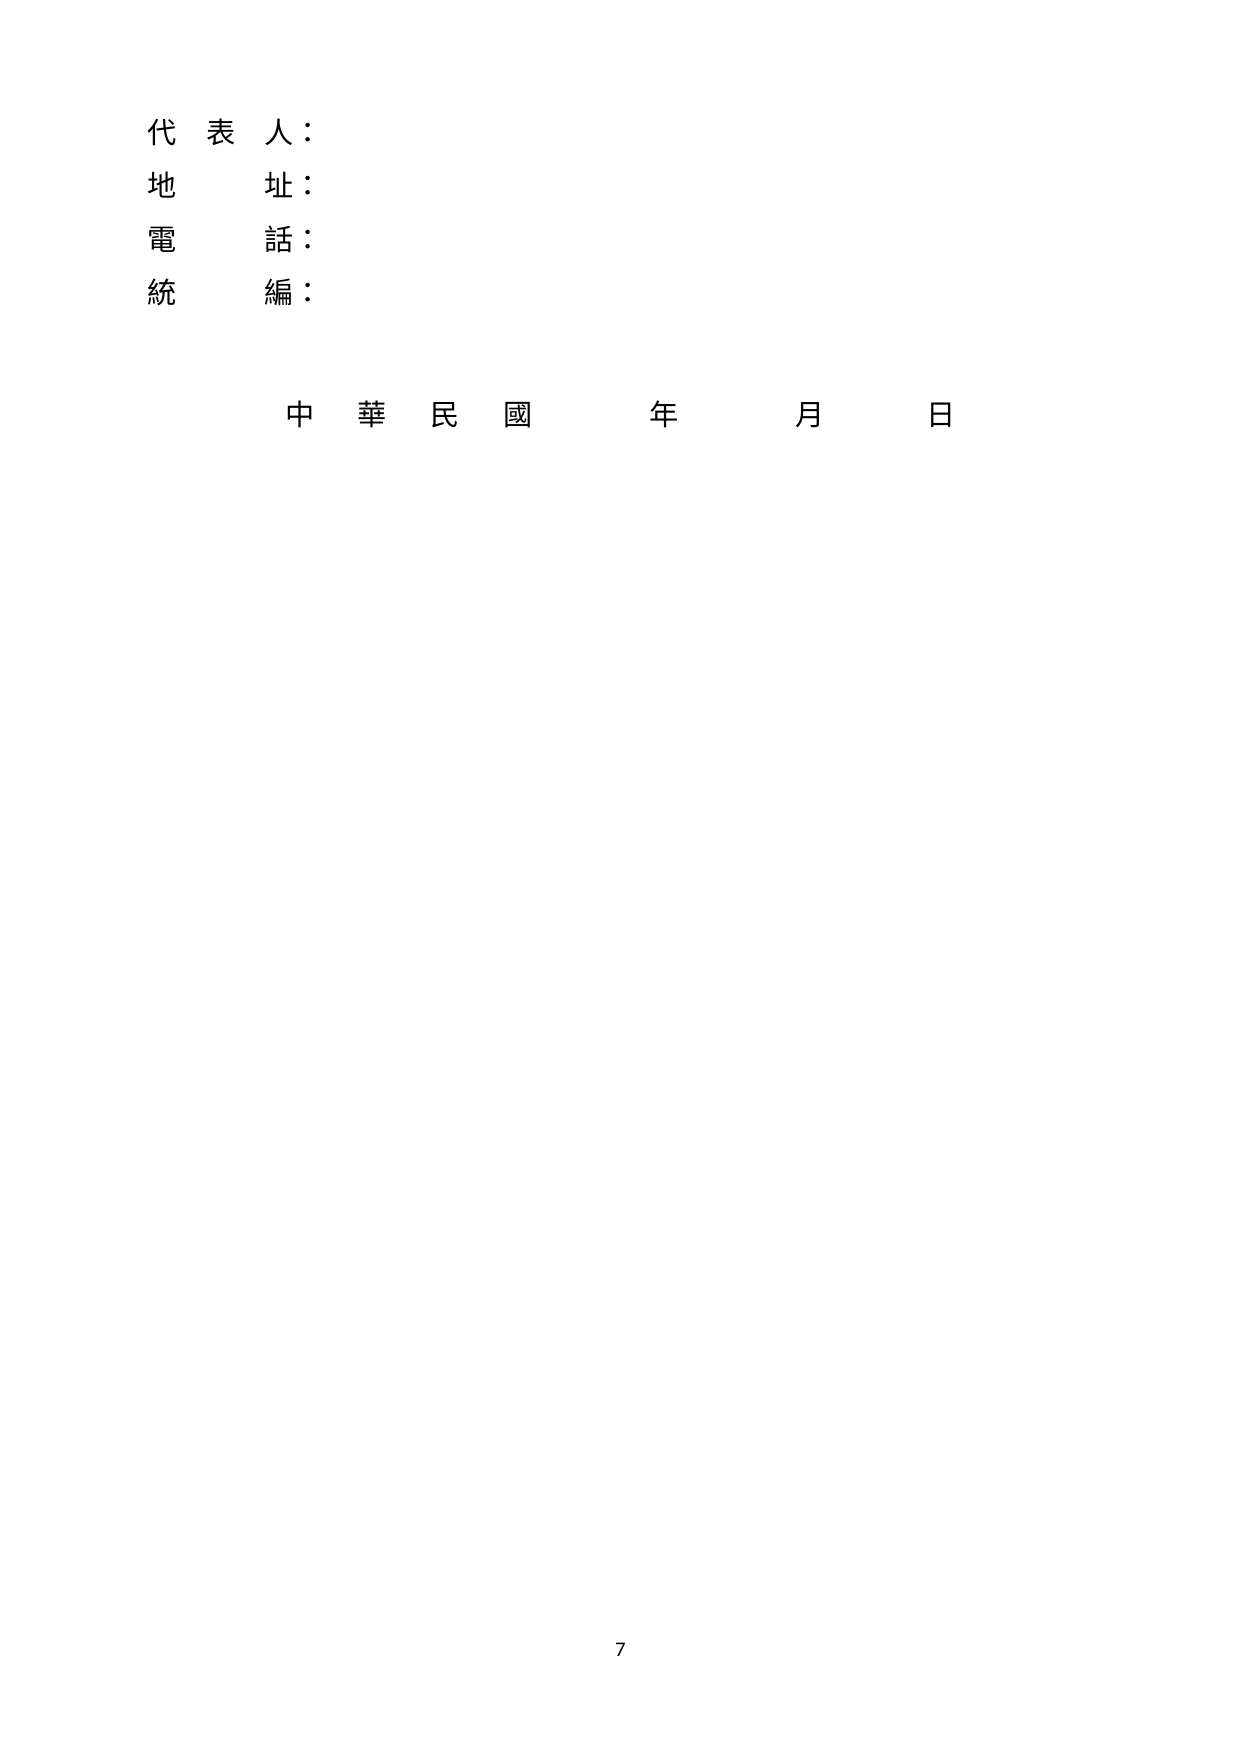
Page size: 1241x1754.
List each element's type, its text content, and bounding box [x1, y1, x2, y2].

text 中 華 民 國 年 月 日 [148, 392, 1092, 434]
text 代 表 人： [148, 109, 1092, 152]
text 電 話： [148, 216, 1092, 259]
text 統 編： [148, 270, 1092, 312]
text 地 址： [148, 163, 1092, 205]
